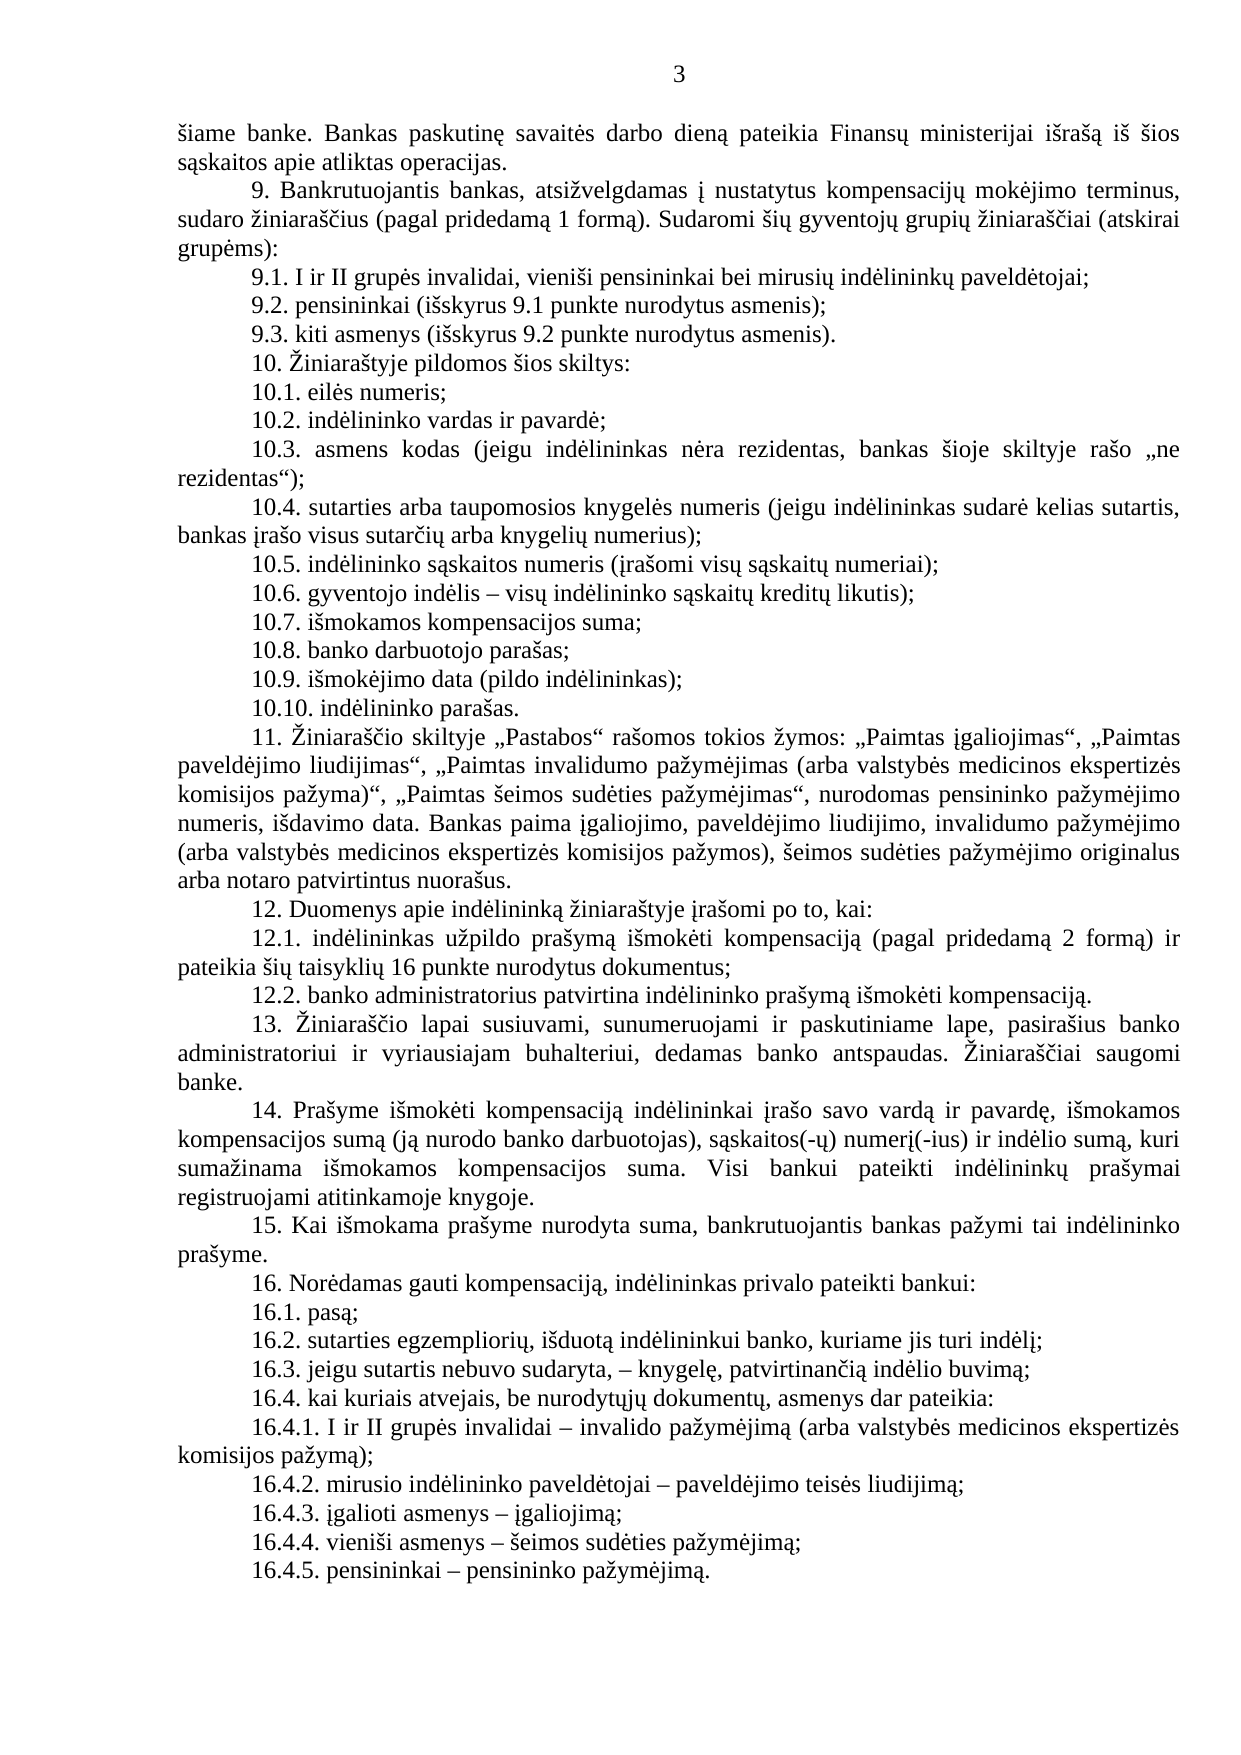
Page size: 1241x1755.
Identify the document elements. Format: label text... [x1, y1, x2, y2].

text 16.1. pasą; [177, 1297, 1181, 1326]
text 10.2. indėlininko vardas ir pavardė; [177, 406, 1181, 434]
text 16.4.3. įgalioti asmenys – įgaliojimą; [177, 1498, 1181, 1527]
text 10.4. sutarties arba taupomosios knygelės numeris (jeigu indėlininkas sudarė kelias sutartis, bankas įrašo visus sutarčių arba knygelių numerius); [177, 492, 1181, 549]
text 10.6. gyventojo indėlis – visų indėlininko sąskaitų kreditų likutis); [177, 578, 1181, 607]
text 10.10. indėlininko parašas. [177, 693, 1181, 722]
text 10. Žiniaraštyje pildomos šios skiltys: [177, 348, 1181, 377]
text 16.4.4. vieniši asmenys – šeimos sudėties pažymėjimą; [177, 1527, 1181, 1556]
text 16.2. sutarties egzempliorių, išduotą indėlininkui banko, kuriame jis turi indėlį; [177, 1326, 1181, 1354]
text 16.3. jeigu sutartis nebuvo sudaryta, – knygelę, patvirtinančią indėlio buvimą; [177, 1354, 1181, 1383]
text 11. Žiniaraščio skiltyje „Pastabos“ rašomos tokios žymos: „Paimtas įgaliojimas“, „Paimtas paveldėjimo liudijimas“, „Paimtas invalidumo pažymėjimas (arba valstybės medicinos ekspertizės komisijos pažyma)“, „Paimtas šeimos sudėties pažymėjimas“, nurodomas pensininko pažymėjimo numeris, išdavimo data. Bankas paima įgaliojimo, paveldėjimo liudijimo, invalidumo pažymėjimo (arba valstybės medicinos ekspertizės komisijos pažymos), šeimos sudėties pažymėjimo originalus arba notaro patvirtintus nuorašus. [177, 722, 1181, 894]
text 9.2. pensininkai (išskyrus 9.1 punkte nurodytus asmenis); [177, 291, 1181, 319]
text 12.1. indėlininkas užpildo prašymą išmokėti kompensaciją (pagal pridedamą 2 formą) ir pateikia šių taisyklių 16 punkte nurodytus dokumentus; [177, 923, 1181, 981]
text 10.1. eilės numeris; [177, 377, 1181, 406]
text 9. Bankrutuojantis bankas, atsižvelgdamas į nustatytus kompensacijų mokėjimo terminus, sudaro žiniaraščius (pagal pridedamą 1 formą). Sudaromi šių gyventojų grupių žiniaraščiai (atskirai grupėms): [177, 176, 1181, 262]
text 16.4. kai kuriais atvejais, be nurodytųjų dokumentų, asmenys dar pateikia: [177, 1383, 1181, 1412]
text 10.8. banko darbuotojo parašas; [177, 636, 1181, 664]
text 16.4.5. pensininkai – pensininko pažymėjimą. [177, 1556, 1181, 1584]
text 9.1. I ir II grupės invalidai, vieniši pensininkai bei mirusių indėlininkų paveldėtojai; [177, 262, 1181, 291]
text 10.9. išmokėjimo data (pildo indėlininkas); [177, 664, 1181, 693]
text 9.3. kiti asmenys (išskyrus 9.2 punkte nurodytus asmenis). [177, 319, 1181, 348]
text 10.3. asmens kodas (jeigu indėlininkas nėra rezidentas, bankas šioje skiltyje rašo „ne rezidentas“); [177, 434, 1181, 492]
text 12.2. banko administratorius patvirtina indėlininko prašymą išmokėti kompensaciją. [177, 981, 1181, 1009]
text 15. Kai išmokama prašyme nurodyta suma, bankrutuojantis bankas pažymi tai indėlininko prašyme. [177, 1211, 1181, 1268]
text 14. Prašyme išmokėti kompensaciją indėlininkai įrašo savo vardą ir pavardę, išmokamos kompensacijos sumą (ją nurodo banko darbuotojas), sąskaitos(-ų) numerį(-ius) ir indėlio sumą, kuri sumažinama išmokamos kompensacijos suma. Visi bankui pateikti indėlininkų prašymai registruojami atitinkamoje knygoje. [177, 1096, 1181, 1211]
text 16. Norėdamas gauti kompensaciją, indėlininkas privalo pateikti bankui: [177, 1268, 1181, 1297]
text 12. Duomenys apie indėlininką žiniaraštyje įrašomi po to, kai: [177, 894, 1181, 923]
text 10.7. išmokamos kompensacijos suma; [177, 607, 1181, 636]
text 10.5. indėlininko sąskaitos numeris (įrašomi visų sąskaitų numeriai); [177, 549, 1181, 578]
text šiame banke. Bankas paskutinę savaitės darbo dieną pateikia Finansų ministerijai išrašą iš šios sąskaitos apie atliktas operacijas. [177, 118, 1181, 176]
text 16.4.2. mirusio indėlininko paveldėtojai – paveldėjimo teisės liudijimą; [177, 1469, 1181, 1498]
text 13. Žiniaraščio lapai susiuvami, sunumeruojami ir paskutiniame lape, pasirašius banko administratoriui ir vyriausiajam buhalteriui, dedamas banko antspaudas. Žiniaraščiai saugomi banke. [177, 1009, 1181, 1096]
text 16.4.1. I ir II grupės invalidai – invalido pažymėjimą (arba valstybės medicinos ekspertizės komisijos pažymą); [177, 1412, 1181, 1469]
